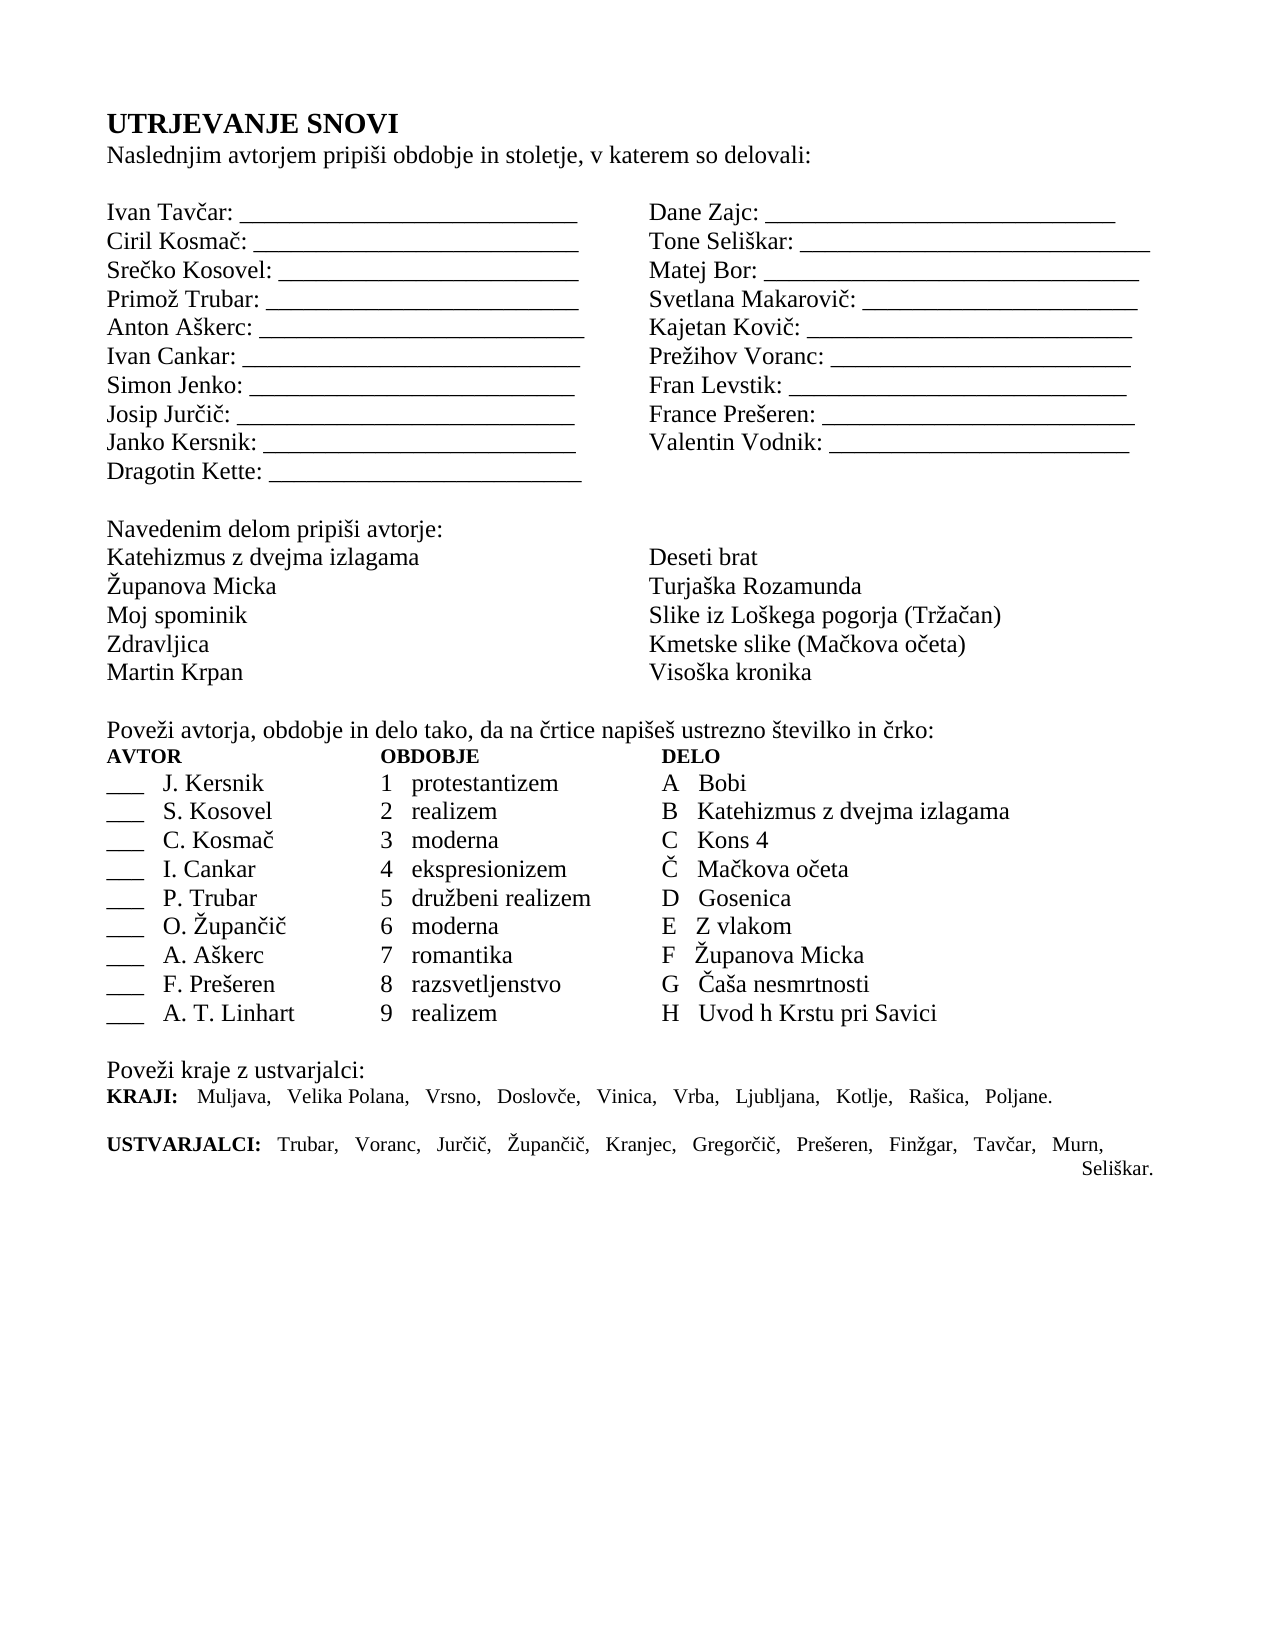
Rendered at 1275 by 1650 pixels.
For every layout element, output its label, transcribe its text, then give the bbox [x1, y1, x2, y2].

table_cell Č Mačkova očeta [650, 854, 1175, 883]
text UTRJEVANJE SNOVI [106, 106, 1169, 140]
table_cell G Čaša nesmrtnosti [650, 969, 1175, 998]
table_cell ___ A. T. Linhart [95, 998, 369, 1026]
table_cell Matej Bor: ______________________________ [638, 255, 1180, 284]
table_header Katehizmus z dvejma izlagama [95, 543, 637, 571]
table_cell Fran Levstik: ___________________________ [638, 370, 1180, 399]
table_cell ___ F. Prešeren [95, 969, 369, 998]
table_cell Moj spominik [95, 600, 637, 629]
table_header Ivan Tavčar: ___________________________ [95, 198, 637, 226]
table_cell Ciril Kosmač: __________________________ [95, 226, 637, 255]
table_cell Simon Jenko: __________________________ [95, 370, 637, 399]
table_header OBDOBJE [369, 744, 650, 768]
table_cell Županova Micka [95, 571, 637, 600]
table_cell ___ C. Kosmač [95, 825, 369, 854]
table_cell Turjaška Rozamunda [638, 571, 1180, 600]
table_cell [638, 456, 1180, 485]
text Poveži kraje z ustvarjalci: [106, 1055, 1169, 1084]
table_header AVTOR [95, 744, 369, 768]
table_header DELO [650, 744, 1175, 768]
table_cell Primož Trubar: _________________________ [95, 284, 637, 312]
text Poveži avtorja, obdobje in delo tako, da na črtice napišeš ustrezno številko in črko: [106, 715, 1169, 744]
table_cell Slike iz Loškega pogorja (Tržačan) [638, 600, 1180, 629]
table_cell Valentin Vodnik: ________________________ [638, 428, 1180, 456]
table_cell France Prešeren: _________________________ [638, 399, 1180, 427]
table_cell Prežihov Voranc: ________________________ [638, 341, 1180, 370]
table_cell ___ A. Aškerc [95, 940, 369, 969]
table_cell B Katehizmus z dvejma izlagama [650, 796, 1175, 825]
table_cell 8 razsvetljenstvo [369, 969, 650, 998]
table_cell Martin Krpan [95, 658, 637, 686]
table_cell Anton Aškerc: __________________________ [95, 313, 637, 341]
text Naslednjim avtorjem pripiši obdobje in stoletje, v katerem so delovali: [106, 140, 1169, 169]
table_cell A Bobi [650, 768, 1175, 796]
table_cell 5 družbeni realizem [369, 883, 650, 911]
table_cell C Kons 4 [650, 825, 1175, 854]
table_cell ___ I. Cankar [95, 854, 369, 883]
table_cell Dragotin Kette: _________________________ [95, 456, 637, 485]
text USTVARJALCI: Trubar, Voranc, Jurčič, Župančič, Kranjec, Gregorčič, Prešeren, Finžgar, Tavčar, Murn, [106, 1132, 1169, 1156]
table_cell 1 protestantizem [369, 768, 650, 796]
table_cell ___ O. Župančič [95, 911, 369, 940]
text Seliškar. [1006, 1156, 1169, 1180]
table_cell Svetlana Makarovič: ______________________ [638, 284, 1180, 312]
table_cell Janko Kersnik: _________________________ [95, 428, 637, 456]
table_cell Visoška kronika [638, 658, 1180, 686]
table_cell Kmetske slike (Mačkova očeta) [638, 629, 1180, 657]
table_cell 2 realizem [369, 796, 650, 825]
table_cell ___ P. Trubar [95, 883, 369, 911]
table_cell H Uvod h Krstu pri Savici [650, 998, 1175, 1026]
table_cell 7 romantika [369, 940, 650, 969]
table_cell 6 moderna [369, 911, 650, 940]
table_cell Ivan Cankar: ___________________________ [95, 341, 637, 370]
table_cell Josip Jurčič: ___________________________ [95, 399, 637, 427]
table_cell ___ S. Kosovel [95, 796, 369, 825]
table_cell Srečko Kosovel: ________________________ [95, 255, 637, 284]
table_cell 3 moderna [369, 825, 650, 854]
table_cell ___ J. Kersnik [95, 768, 369, 796]
table_cell 9 realizem [369, 998, 650, 1026]
text Navedenim delom pripiši avtorje: [106, 514, 1169, 542]
table_cell 4 ekspresionizem [369, 854, 650, 883]
table_header Deseti brat [638, 543, 1180, 571]
table_cell Zdravljica [95, 629, 637, 657]
table_cell D Gosenica [650, 883, 1175, 911]
table_cell E Z vlakom [650, 911, 1175, 940]
table_header Dane Zajc: ____________________________ [638, 198, 1180, 226]
table_cell Kajetan Kovič: __________________________ [638, 313, 1180, 341]
table_cell Tone Seliškar: ____________________________ [638, 226, 1180, 255]
table_cell F Županova Micka [650, 940, 1175, 969]
text KRAJI: Muljava, Velika Polana, Vrsno, Doslovče, Vinica, Vrba, Ljubljana, Kotlje, Rašica, Poljane. [106, 1084, 1169, 1108]
